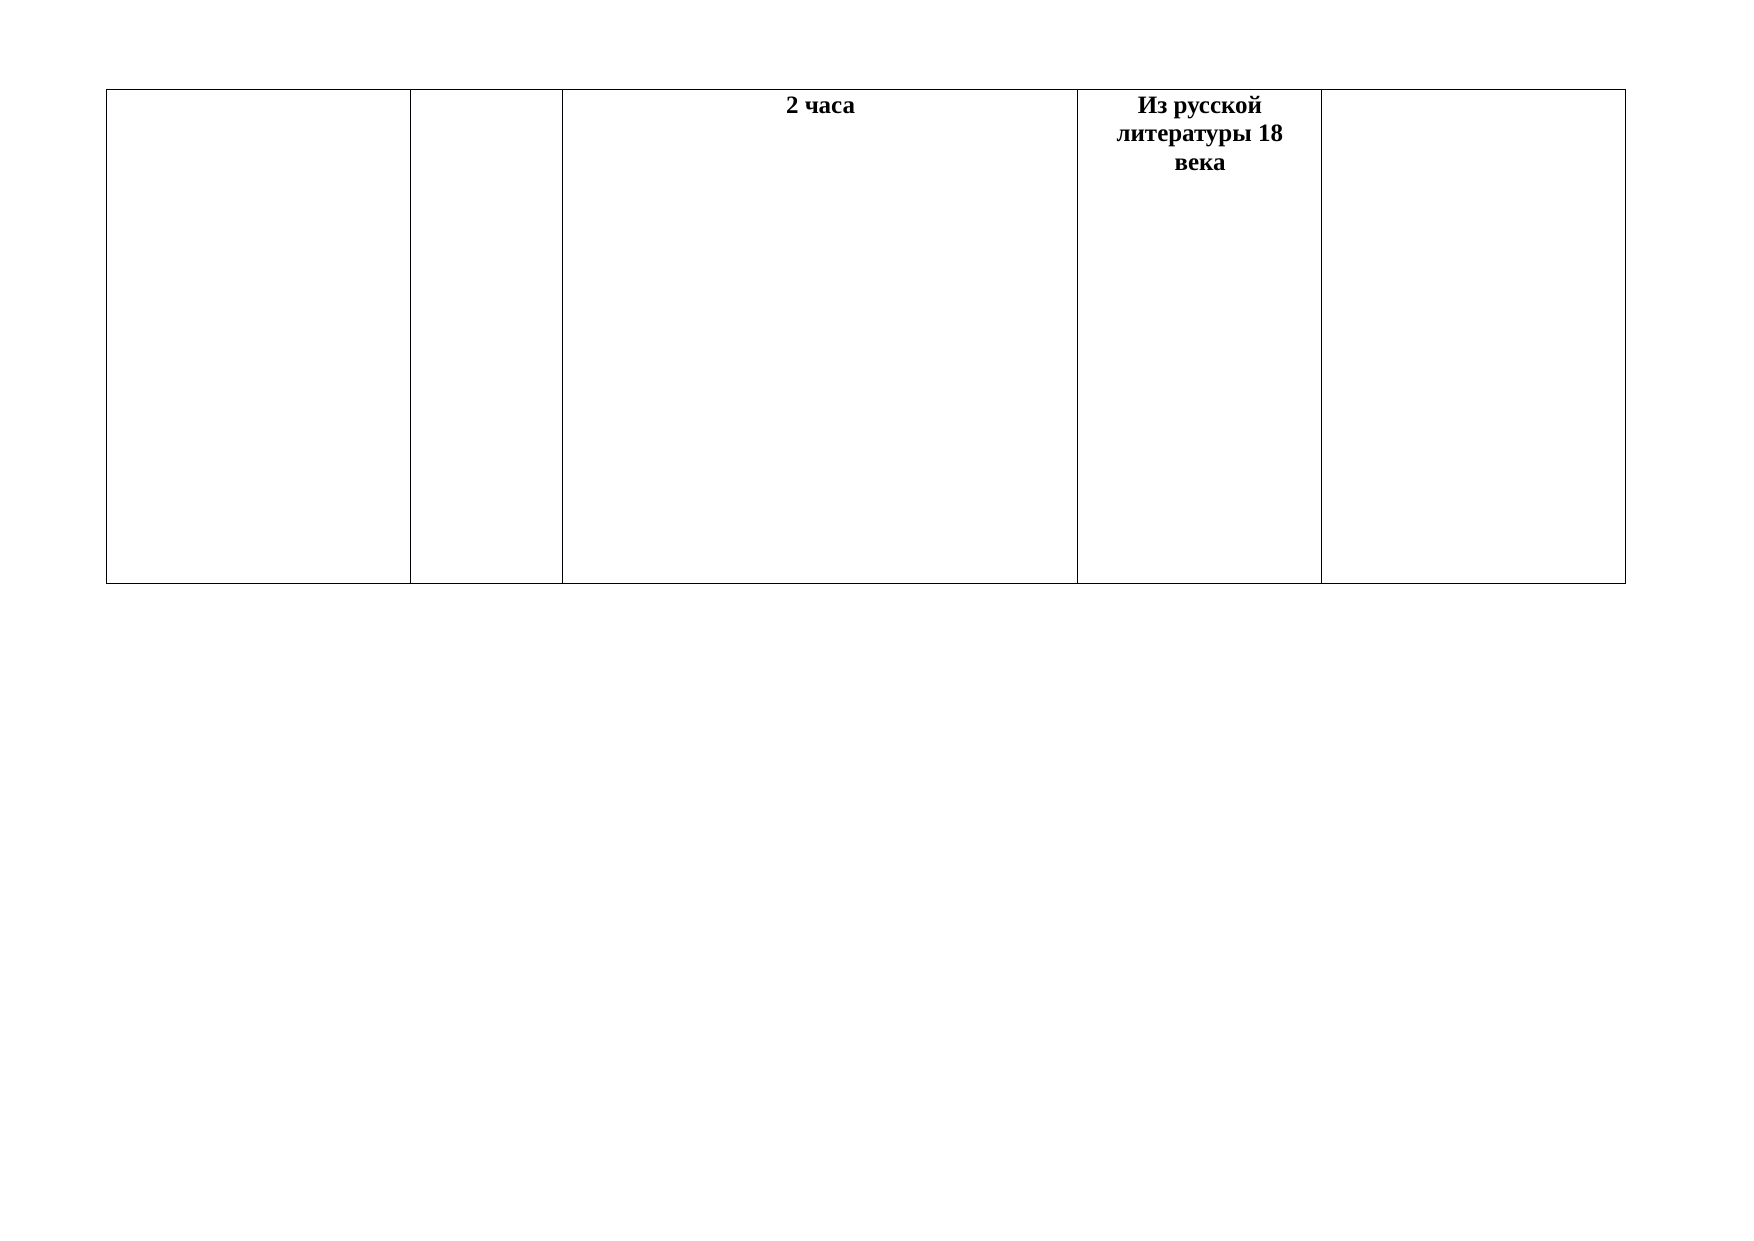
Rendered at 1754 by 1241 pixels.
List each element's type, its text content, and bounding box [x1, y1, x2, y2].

table_cell 2 часа [563, 90, 1077, 583]
table_cell Из русской литературы 18 века [1078, 90, 1321, 583]
table_cell [1322, 90, 1625, 583]
table_cell [107, 90, 410, 583]
table_cell [411, 90, 562, 583]
